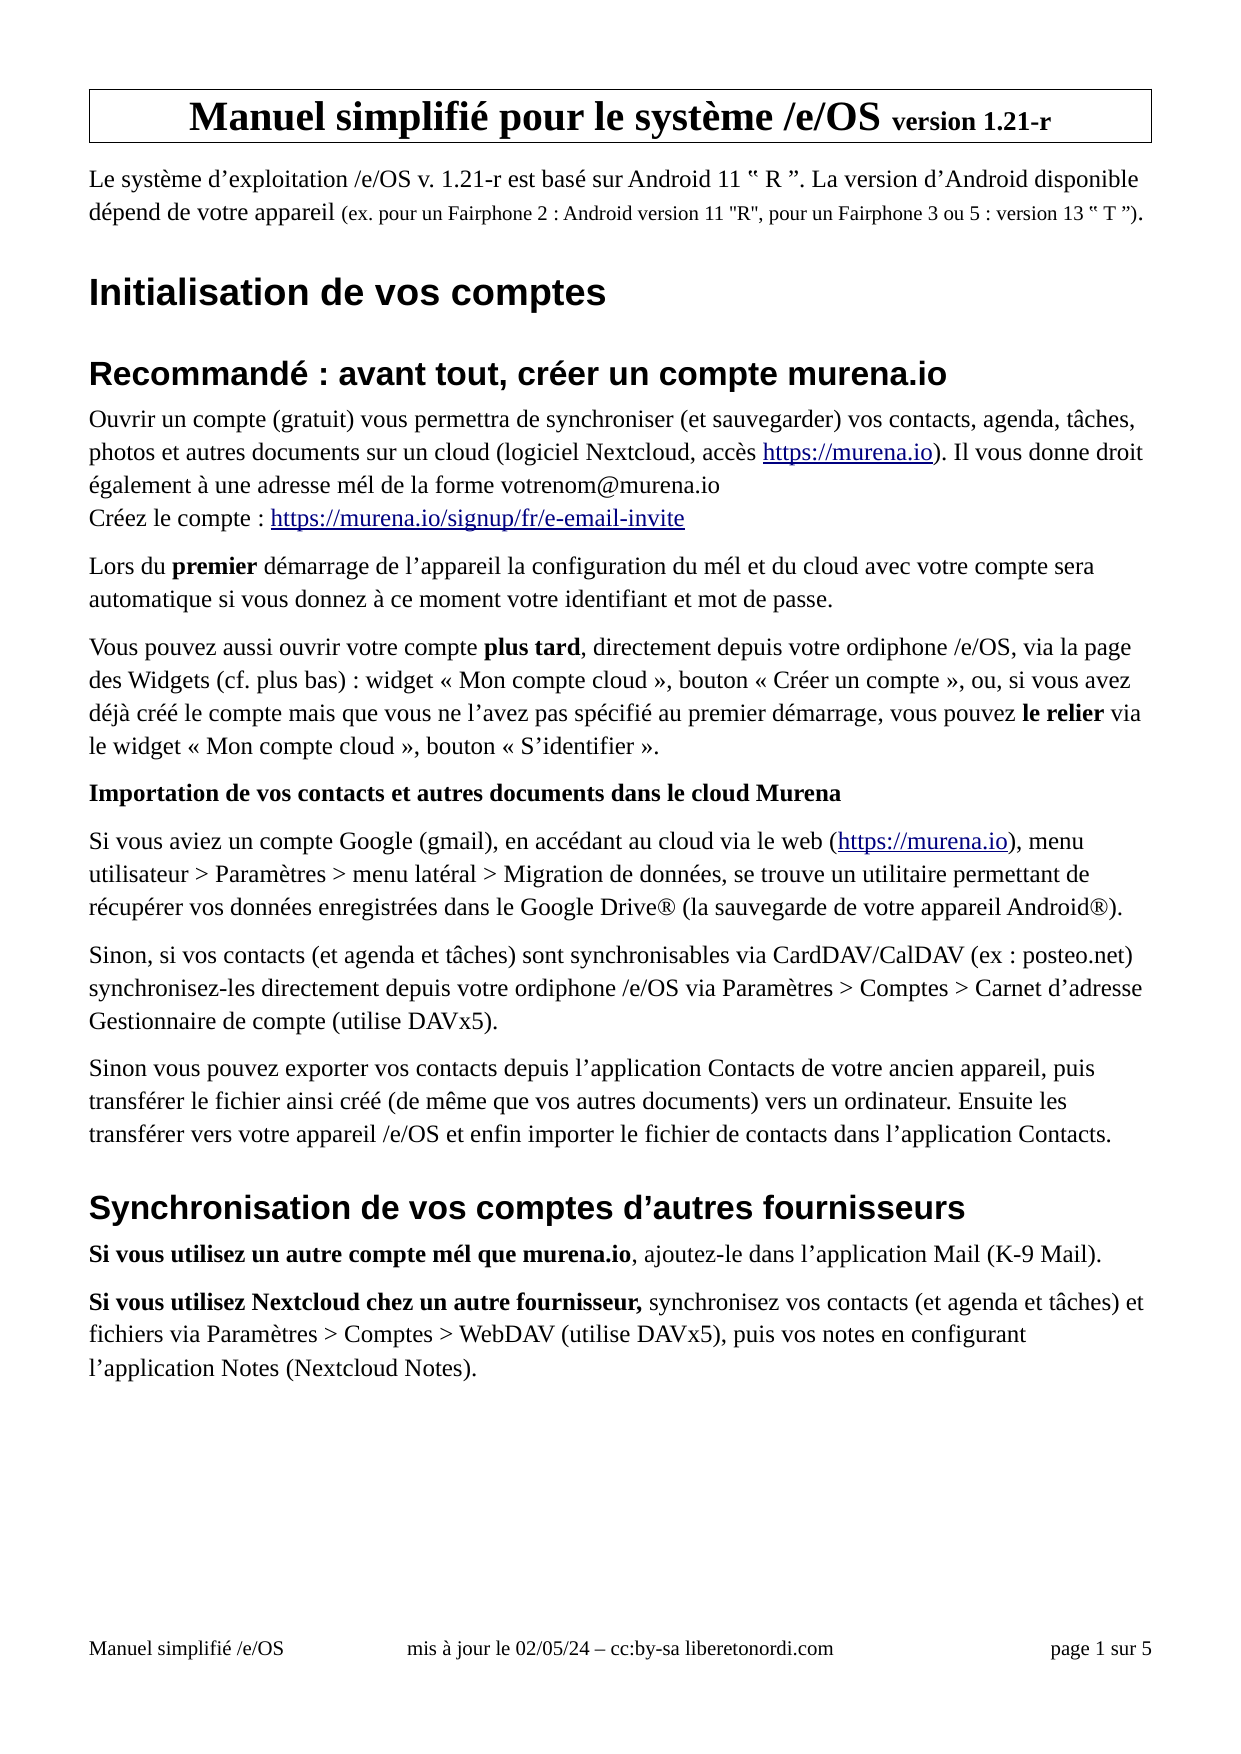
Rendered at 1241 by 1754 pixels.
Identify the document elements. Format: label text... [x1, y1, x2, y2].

text Si vous utilisez Nextcloud chez un autre fournisseur, synchronisez vos contacts (et agenda et tâches) et fichiers via Paramètres > Comptes > WebDAV (utilise DAVx5), puis vos notes en configurant l’application Notes (Nextcloud Notes). [88, 1287, 1152, 1381]
subtitle Recommandé : avant tout, créer un compte murena.io [88, 353, 1152, 392]
text Ouvrir un compte (gratuit) vous permettra de synchroniser (et sauvegarder) vos contacts, agenda, tâches, photos et autres documents sur un cloud (logiciel Nextcloud, accès https://murena.io). Il vous donne droit également à une adresse mél de la forme votrenom@murena.io Créez le compte : https://murena.io/signup/fr/e-email-invite [88, 404, 1152, 532]
subtitle Initialisation de vos comptes [88, 270, 1152, 313]
text Le système d’exploitation /e/OS v. 1.21-r est basé sur Android 11 ‟ R ”. La version d’Android disponible dépend de votre appareil (ex. pour un Fairphone 2 : Android version 11 ''R'', pour un Fairphone 3 ou 5 : version 13 ‟ T ”). [88, 164, 1152, 226]
text Si vous aviez un compte Google (gmail), en accédant au cloud via le web (https://murena.io), menu utilisateur > Paramètres > menu latéral > Migration de données, se trouve un utilitaire permettant de récupérer vos données enregistrées dans le Google Drive® (la sauvegarde de votre appareil Android®). [88, 826, 1152, 921]
text Manuel simplifié pour le système /e/OS version 1.21-r [90, 90, 1151, 142]
subtitle Synchronisation de vos comptes d’autres fournisseurs [88, 1188, 1152, 1226]
text Sinon vous pouvez exporter vos contacts depuis l’application Contacts de votre ancien appareil, puis transférer le fichier ainsi créé (de même que vos autres documents) vers un ordinateur. Ensuite les transférer vers votre appareil /e/OS et enfin importer le fichier de contacts dans l’application Contacts. [88, 1053, 1152, 1148]
text Lors du premier démarrage de l’appareil la configuration du mél et du cloud avec votre compte sera automatique si vous donnez à ce moment votre identifiant et mot de passe. [88, 551, 1152, 613]
text Vous pouvez aussi ouvrir votre compte plus tard, directement depuis votre ordiphone /e/OS, via la page des Widgets (cf. plus bas) : widget « Mon compte cloud », bouton « Créer un compte », ou, si vous avez déjà créé le compte mais que vous ne l’avez pas spécifié au premier démarrage, vous pouvez le relier via le widget « Mon compte cloud », bouton « S’identifier ». [88, 632, 1152, 759]
text Importation de vos contacts et autres documents dans le cloud Murena [88, 778, 1152, 807]
text Sinon, si vos contacts (et agenda et tâches) sont synchronisables via CardDAV/CalDAV (ex : posteo.net) synchronisez-les directement depuis votre ordiphone /e/OS via Paramètres > Comptes > Carnet d’adresse Gestionnaire de compte (utilise DAVx5). [88, 940, 1152, 1034]
text Si vous utilisez un autre compte mél que murena.io, ajoutez-le dans l’application Mail (K-9 Mail). [88, 1239, 1152, 1268]
